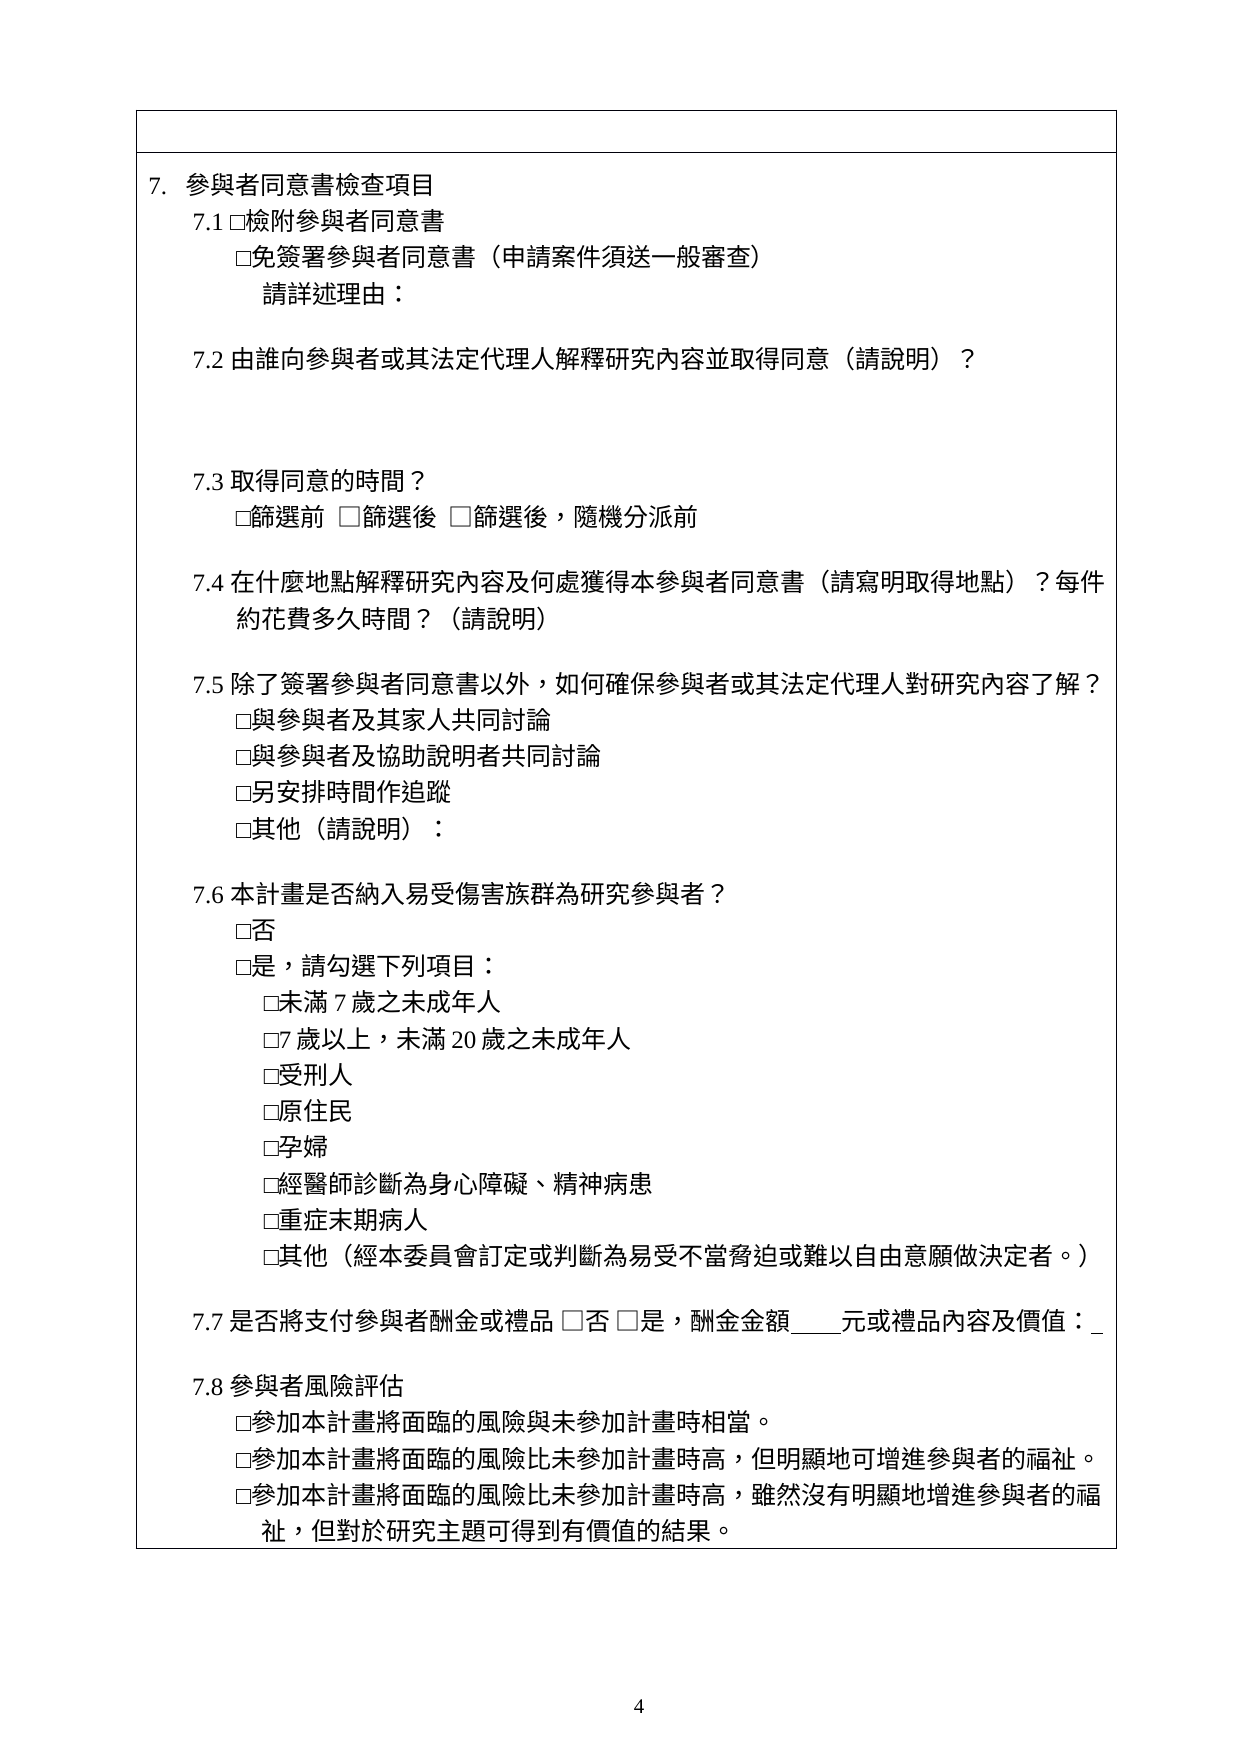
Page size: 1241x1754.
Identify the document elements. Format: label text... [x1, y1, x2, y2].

table_cell [137, 111, 1116, 152]
table_cell 參與者同意書檢查項目 7.1 □檢附參與者同意書 □免簽署參與者同意書（申請案件須送一般審查） 請詳述理由： 7.2 由誰向參與者或其法定代理人解釋研究內容並取得同意（請說明）？ 7.3 取得同意的時間？ □篩選前 □篩選後 □篩選後，隨機分派前 7.4 在什麼地點解釋研究內容及何處獲得本參與者同意書（請寫明取得地點）？每件約花費多久時間？（請說明） 7.5 除了簽署參與者同意書以外，如何確保參與者或其法定代理人對研究內容了解？ □與參與者及其家人共同討論 □與參與者及協助說明者共同討論 □另安排時間作追蹤 □其他（請說明）： 7.6 本計畫是否納入易受傷害族群為研究參與者？ □否 □是，請勾選下列項目： □未滿7歲之未成年人 □7歲以上，未滿20歲之未成年人 □受刑人 □原住民 □孕婦 □經醫師診斷為身心障礙、精神病患 □重症末期病人 □其他（經本委員會訂定或判斷為易受不當脅迫或難以自由意願做決定者。） 7.7 是否將支付參與者酬金或禮品 □否 □是，酬金金額 元或禮品內容及價值： 7.8 參與者風險評估 □參加本計畫將面臨的風險與未參加計畫時相當。 □參加本計畫將面臨的風險比未參加計畫時高，但明顯地可增進參與者的福祉。 □參加本計畫將面臨的風險比未參加計畫時高，雖然沒有明顯地增進參與者的福祉，但對於研究主題可得到有價值的結果。 [137, 153, 1116, 1548]
